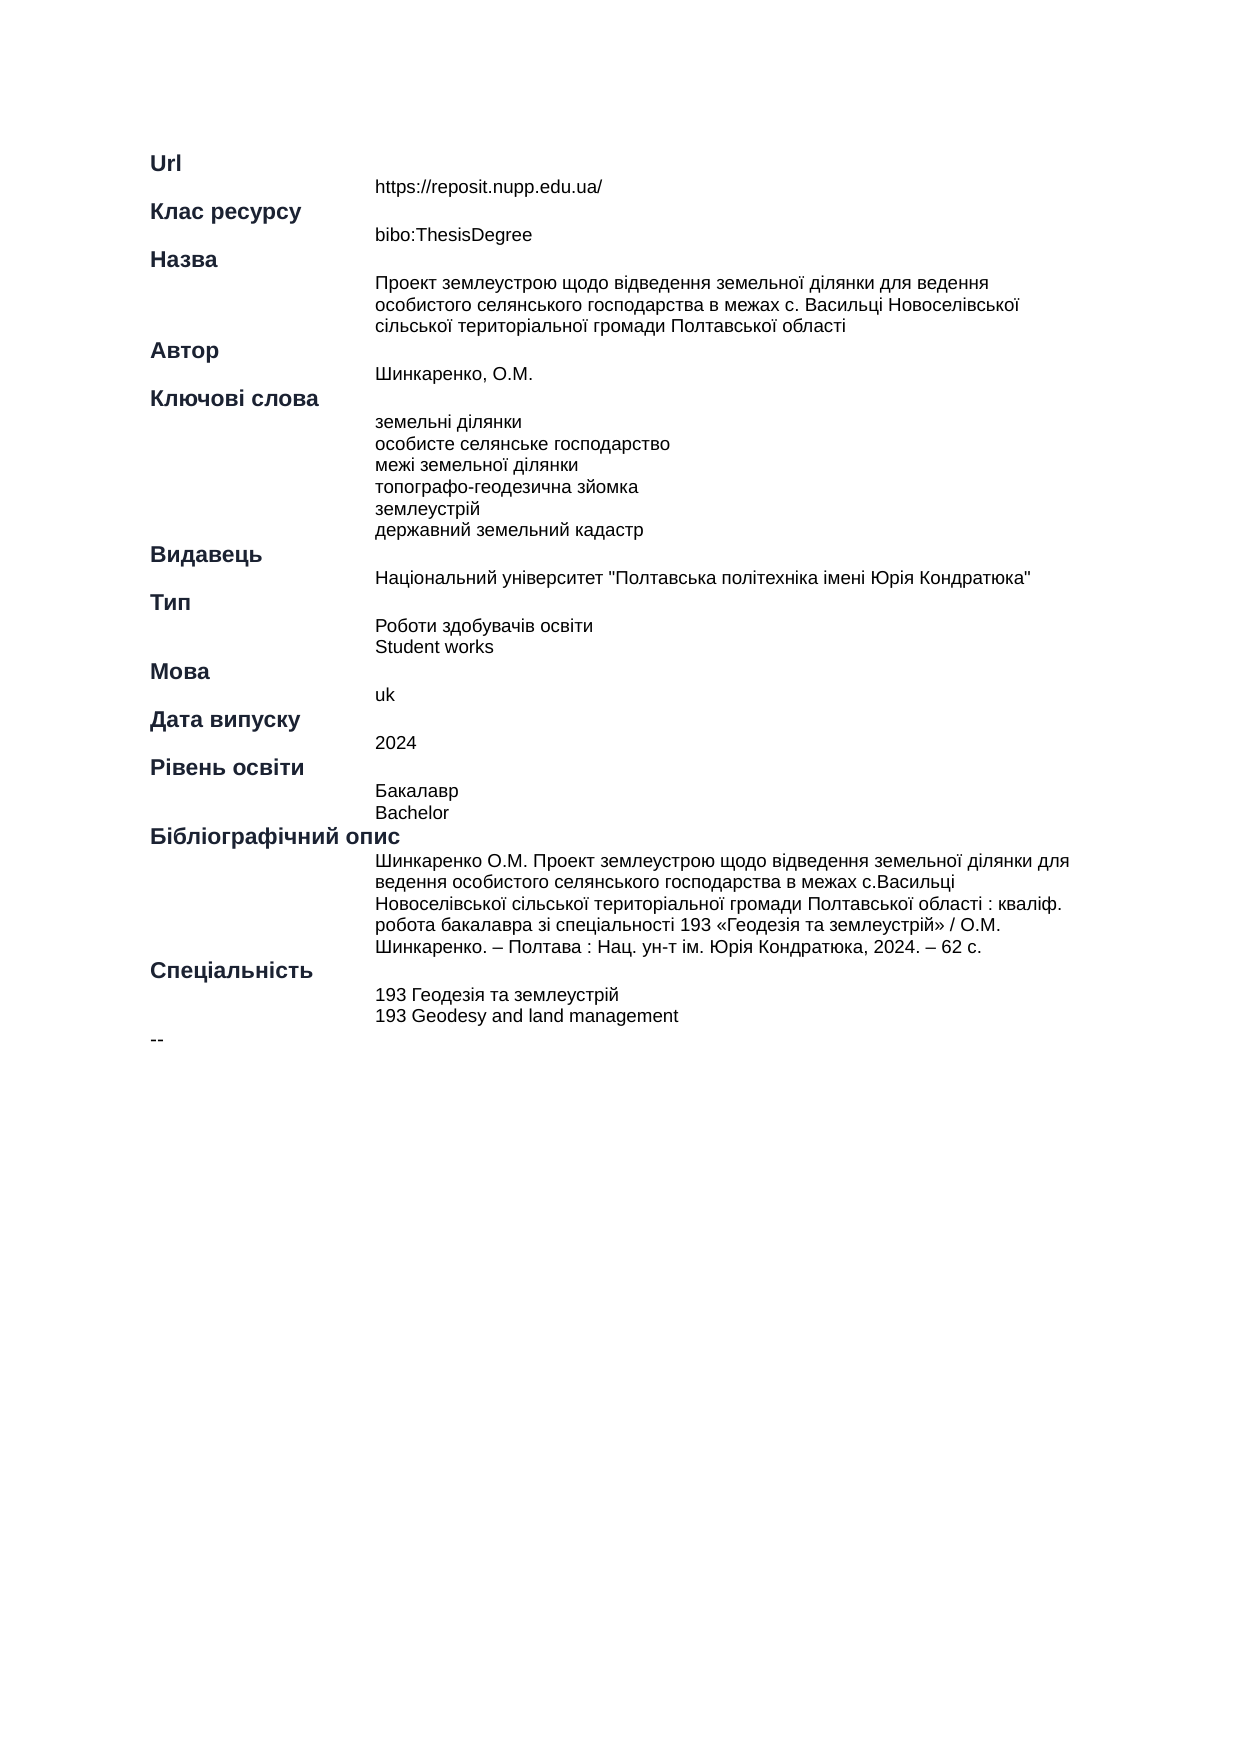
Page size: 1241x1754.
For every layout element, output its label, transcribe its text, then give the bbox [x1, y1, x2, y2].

text Спеціальність [150, 957, 1090, 984]
text Student works [375, 636, 1090, 658]
text землеустрій [375, 497, 1090, 519]
text 193 Геодезія та землеустрій [375, 984, 1090, 1005]
text межі земельної ділянки [375, 454, 1090, 476]
text Bachelor [375, 802, 1090, 823]
text -- [150, 1027, 1090, 1051]
text 193 Geodesy and land management [375, 1005, 1090, 1027]
text Рівень освіти [150, 754, 1090, 780]
text Тип [150, 588, 1090, 615]
text Шинкаренко О.М. Проект землеустрою щодо відведення земельної ділянки для ведення особистого селянського господарства в межах с.Васильці Новоселівської сільської територіальної громади Полтавської області : кваліф. робота бакалавра зі спеціальності 193 «Геодезія та землеустрій» / О.М. Шинкаренко. – Полтава : Нац. ун-т ім. Юрія Кондратюка, 2024. – 62 с. [375, 849, 1090, 957]
text особисте селянське господарство [375, 433, 1090, 454]
text 2024 [375, 732, 1090, 754]
text Роботи здобувачів освіти [375, 615, 1090, 636]
text Ключові слова [150, 385, 1090, 411]
text Автор [150, 337, 1090, 363]
text топографо-геодезична зйомка [375, 476, 1090, 497]
text https://reposit.nupp.edu.ua/ [375, 176, 1090, 198]
text державний земельний кадастр [375, 519, 1090, 541]
text Бакалавр [375, 780, 1090, 802]
text земельні ділянки [375, 411, 1090, 433]
text Клас ресурсу [150, 198, 1090, 224]
text bibo:ThesisDegree [375, 224, 1090, 246]
text Дата випуску [150, 706, 1090, 732]
text uk [375, 684, 1090, 706]
text Назва [150, 246, 1090, 272]
text Шинкаренко, О.М. [375, 363, 1090, 385]
text Національний університет "Полтавська політехніка імені Юрія Кондратюка" [375, 567, 1090, 588]
text Url [150, 150, 1090, 176]
text Видавець [150, 541, 1090, 567]
text Мова [150, 658, 1090, 684]
text Проект землеустрою щодо відведення земельної ділянки для ведення особистого селянського господарства в межах с. Васильці Новоселівської сільської територіальної громади Полтавської області [375, 272, 1090, 337]
text Бібліографічний опис [150, 823, 1090, 849]
